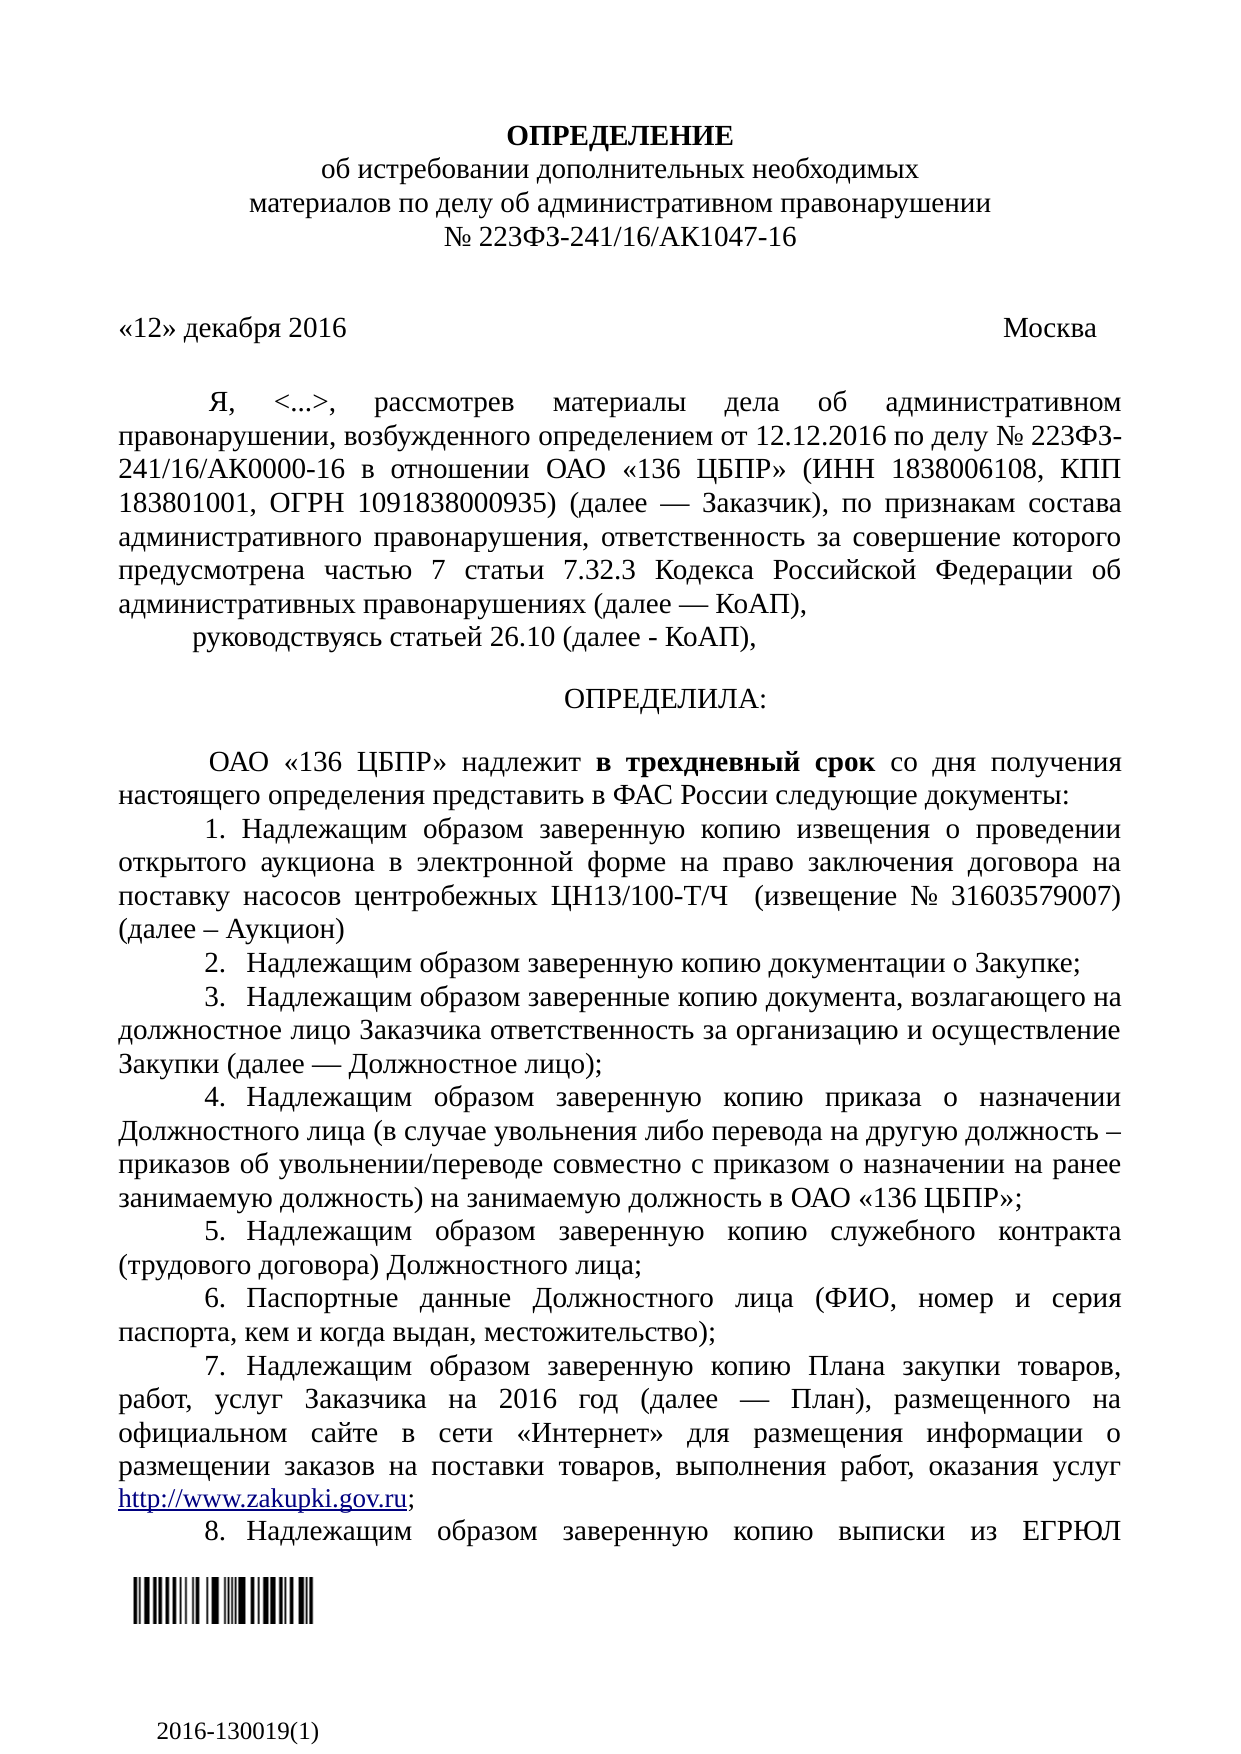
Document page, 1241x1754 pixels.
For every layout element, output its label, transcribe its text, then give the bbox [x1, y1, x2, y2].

list Паспортные данные Должностного лица (ФИО, номер и серия паспорта, кем и когда выдан, местожительство); [118, 1281, 1122, 1348]
text 1. Надлежащим образом заверенную копию извещения о проведении открытого аукциона в электронной форме на право заключения договора на поставку насосов центробежных ЦН13/100-Т/Ч (извещение № 31603579007) (далее – Аукцион) [118, 811, 1122, 945]
text № 223ФЗ-241/16/АК1047-16 [118, 219, 1122, 252]
text ОАО «136 ЦБПР» надлежит в трехдневный срок со дня получения настоящего определения представить в ФАС России следующие документы: [118, 744, 1122, 811]
list Надлежащим образом заверенную копию приказа о назначении Должностного лица (в случае увольнения либо перевода на другую должность – приказов об увольнении/переводе совместно с приказом о назначении на ранее занимаемую должность) на занимаемую должность в ОАО «136 ЦБПР»; [118, 1079, 1122, 1213]
list Надлежащим образом заверенную копию служебного контракта (трудового договора) Должностного лица; [118, 1213, 1122, 1281]
list Надлежащим образом заверенные копию документа, возлагающего на должностное лицо Заказчика ответственность за организацию и осуществление Закупки (далее — Должностное лицо); [118, 979, 1122, 1079]
list Надлежащим образом заверенную копию Плана закупки товаров, работ, услуг Заказчика на 2016 год (далее — План), размещенного на официальном сайте в сети «Интернет» для размещения информации о размещении заказов на поставки товаров, выполнения работ, оказания услуг http://www.zakupki.gov.ru; [118, 1348, 1122, 1513]
text материалов по делу об административном правонарушении [118, 185, 1122, 219]
text ОПРЕДЕЛИЛА: [118, 682, 1122, 715]
picture [118, 1577, 331, 1624]
text руководствуясь статьей 26.10 (далее - КоАП), [118, 619, 1122, 653]
text «12» декабря 2016 Москва [118, 310, 1122, 343]
list Надлежащим образом заверенную копию документации о Закупке; [118, 945, 1122, 979]
text об истребовании дополнительных необходимых [118, 152, 1122, 185]
text Я, <...>, рассмотрев материалы дела об административном правонарушении, возбужденного определением от 12.12.2016 по делу № 223ФЗ-241/16/АК0000-16 в отношении ОАО «136 ЦБПР» (ИНН 1838006108, КПП 183801001, ОГРН 1091838000935) (далее — Заказчик), по признакам состава административного правонарушения, ответственность за совершение которого предусмотрена частью 7 статьи 7.32.3 Кодекса Российской Федерации об административных правонарушениях (далее — КоАП), [118, 384, 1122, 619]
list Надлежащим образом заверенную копию выписки из ЕГРЮЛ [118, 1513, 1122, 1547]
text ОПРЕДЕЛЕНИЕ [118, 118, 1122, 152]
